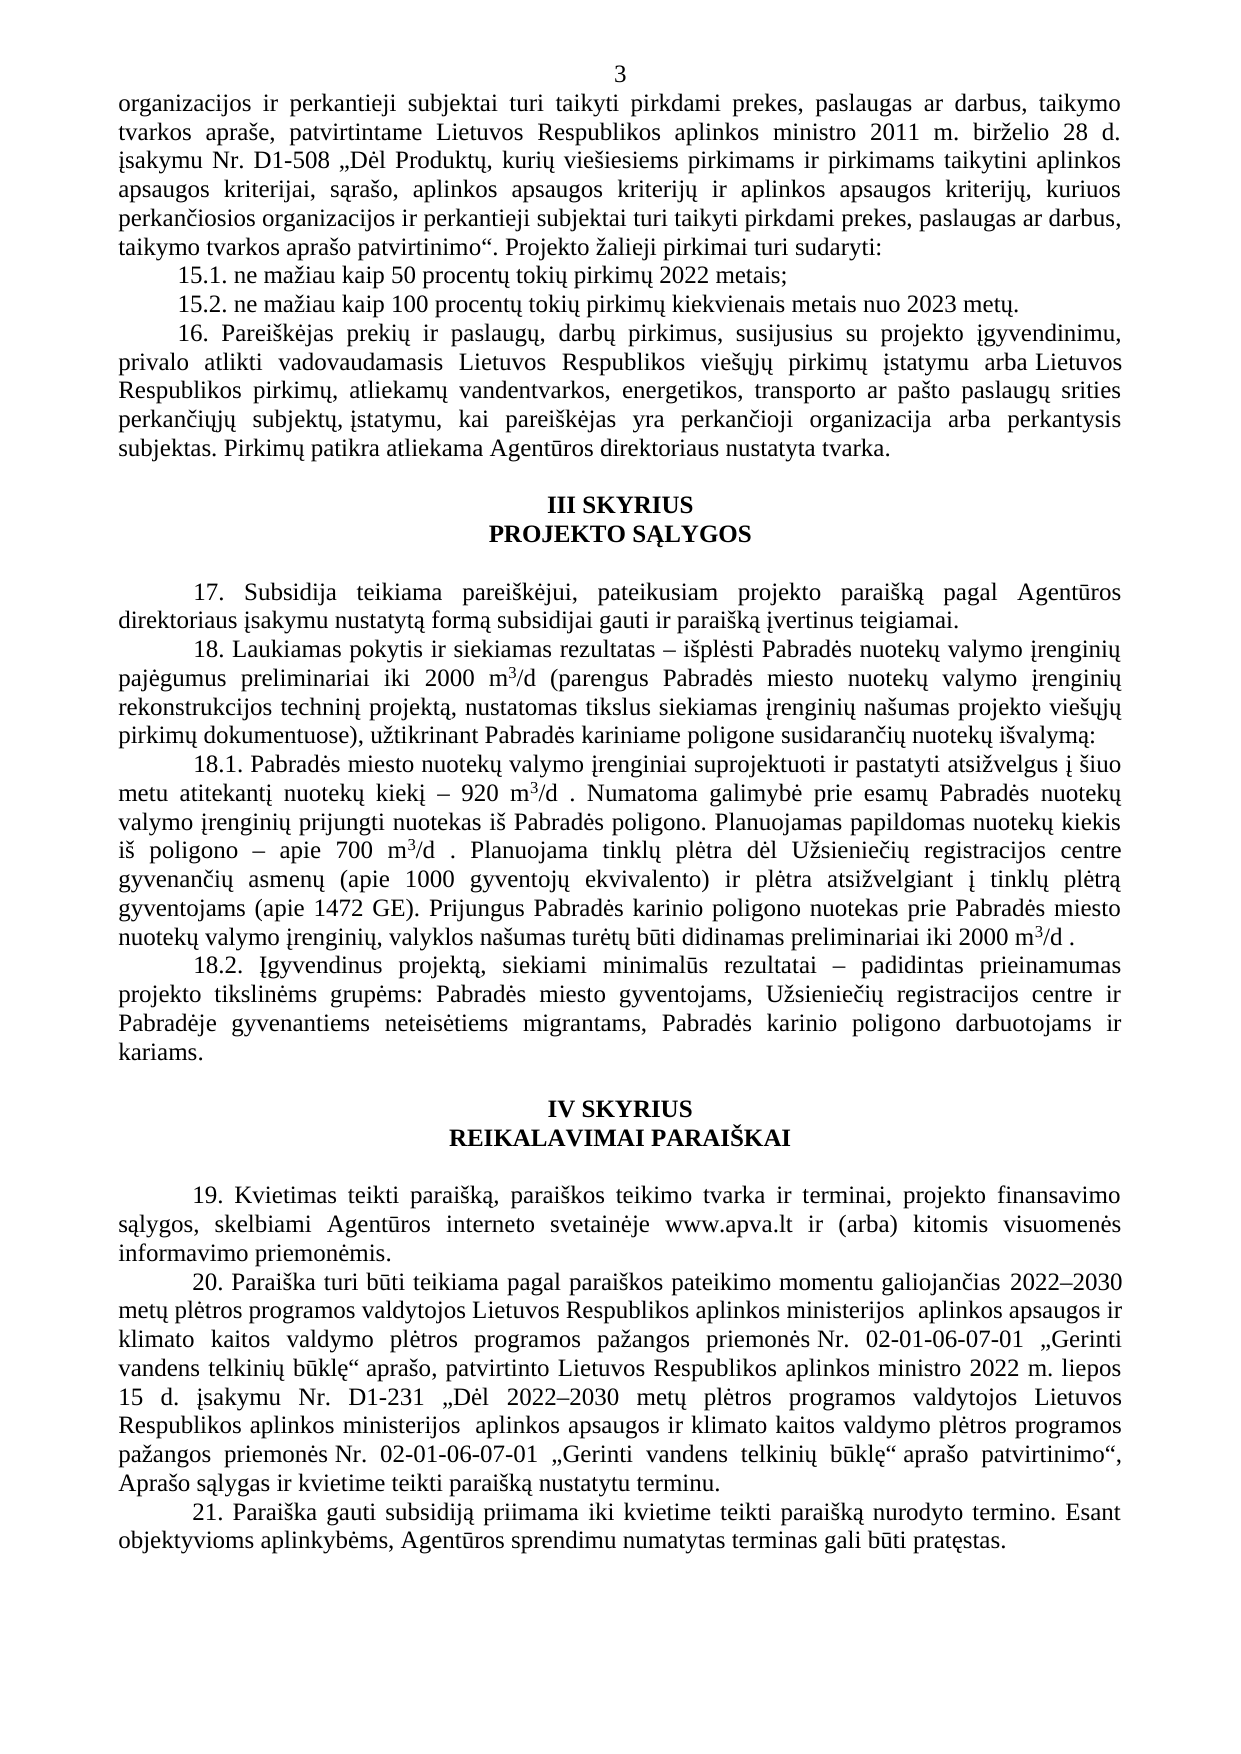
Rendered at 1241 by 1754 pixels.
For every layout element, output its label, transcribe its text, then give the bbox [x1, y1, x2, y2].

text 16. Pareiškėjas prekių ir paslaugų, darbų pirkimus, susijusius su projekto įgyvendinimu, privalo atlikti vadovaudamasis Lietuvos Respublikos viešųjų pirkimų įstatymu arba Lietuvos Respublikos pirkimų, atliekamų vandentvarkos, energetikos, transporto ar pašto paslaugų srities perkančiųjų subjektų, įstatymu, kai pareiškėjas yra perkančioji organizacija arba perkantysis subjektas. Pirkimų patikra atliekama Agentūros direktoriaus nustatyta tvarka. [118, 318, 1122, 462]
text organizacijos ir perkantieji subjektai turi taikyti pirkdami prekes, paslaugas ar darbus, taikymo tvarkos apraše, patvirtintame Lietuvos Respublikos aplinkos ministro 2011 m. birželio 28 d. įsakymu Nr. D1-508 „Dėl Produktų, kurių viešiesiems pirkimams ir pirkimams taikytini aplinkos apsaugos kriterijai, sąrašo, aplinkos apsaugos kriterijų ir aplinkos apsaugos kriterijų, kuriuos perkančiosios organizacijos ir perkantieji subjektai turi taikyti pirkdami prekes, paslaugas ar darbus, taikymo tvarkos aprašo patvirtinimo“. Projekto žalieji pirkimai turi sudaryti: [118, 88, 1122, 260]
text 17. Subsidija teikiama pareiškėjui, pateikusiam projekto paraišką pagal Agentūros direktoriaus įsakymu nustatytą formą subsidijai gauti ir paraišką įvertinus teigiamai. [118, 577, 1122, 634]
text 15.1. ne mažiau kaip 50 procentų tokių pirkimų 2022 metais; [118, 260, 1122, 289]
text 21. Paraiška gauti subsidiją priimama iki kvietime teikti paraišką nurodyto termino. Esant objektyvioms aplinkybėms, Agentūros sprendimu numatytas terminas gali būti pratęstas. [118, 1497, 1122, 1554]
text 18.2. Įgyvendinus projektą, siekiami minimalūs rezultatai – padidintas prieinamumas projekto tikslinėms grupėms: Pabradės miesto gyventojams, Užsieniečių registracijos centre ir Pabradėje gyvenantiems neteisėtiems migrantams, Pabradės karinio poligono darbuotojams ir kariams. [118, 950, 1122, 1065]
text 18.1. Pabradės miesto nuotekų valymo įrenginiai suprojektuoti ir pastatyti atsižvelgus į šiuo metu atitekantį nuotekų kiekį – 920 m3/d . Numatoma galimybė prie esamų Pabradės nuotekų valymo įrenginių prijungti nuotekas iš Pabradės poligono. Planuojamas papildomas nuotekų kiekis iš poligono – apie 700 m3/d . Planuojama tinklų plėtra dėl Užsieniečių registracijos centre gyvenančių asmenų (apie 1000 gyventojų ekvivalento) ir plėtra atsižvelgiant į tinklų plėtrą gyventojams (apie 1472 GE). Prijungus Pabradės karinio poligono nuotekas prie Pabradės miesto nuotekų valymo įrenginių, valyklos našumas turėtų būti didinamas preliminariai iki 2000 m3/d . [118, 749, 1122, 950]
text 20. Paraiška turi būti teikiama pagal paraiškos pateikimo momentu galiojančias 2022–2030 metų plėtros programos valdytojos Lietuvos Respublikos aplinkos ministerijos aplinkos apsaugos ir klimato kaitos valdymo plėtros programos pažangos priemonės Nr. 02-01-06-07-01 „Gerinti vandens telkinių būklę“ aprašo, patvirtinto Lietuvos Respublikos aplinkos ministro 2022 m. liepos 15 d. įsakymu Nr. D1-231 „Dėl 2022–2030 metų plėtros programos valdytojos Lietuvos Respublikos aplinkos ministerijos aplinkos apsaugos ir klimato kaitos valdymo plėtros programos pažangos priemonės Nr. 02-01-06-07-01 „Gerinti vandens telkinių būklę“ aprašo patvirtinimo“, Aprašo sąlygas ir kvietime teikti paraišką nustatytu terminu. [118, 1267, 1122, 1497]
text 15.2. ne mažiau kaip 100 procentų tokių pirkimų kiekvienais metais nuo 2023 metų. [118, 289, 1122, 318]
text IV SKYRIUS [118, 1094, 1122, 1123]
text PROJEKTO SĄLYGOS [118, 519, 1122, 548]
text 19. Kvietimas teikti paraišką, paraiškos teikimo tvarka ir terminai, projekto finansavimo sąlygos, skelbiami Agentūros interneto svetainėje www.apva.lt ir (arba) kitomis visuomenės informavimo priemonėmis. [118, 1180, 1122, 1267]
text REIKALAVIMAI PARAIŠKAI [118, 1123, 1122, 1152]
text 18. Laukiamas pokytis ir siekiamas rezultatas – išplėsti Pabradės nuotekų valymo įrenginių pajėgumus preliminariai iki 2000 m3/d (parengus Pabradės miesto nuotekų valymo įrenginių rekonstrukcijos techninį projektą, nustatomas tikslus siekiamas įrenginių našumas projekto viešųjų pirkimų dokumentuose), užtikrinant Pabradės kariniame poligone susidarančių nuotekų išvalymą: [118, 634, 1122, 749]
text III SKYRIUS [118, 490, 1122, 519]
